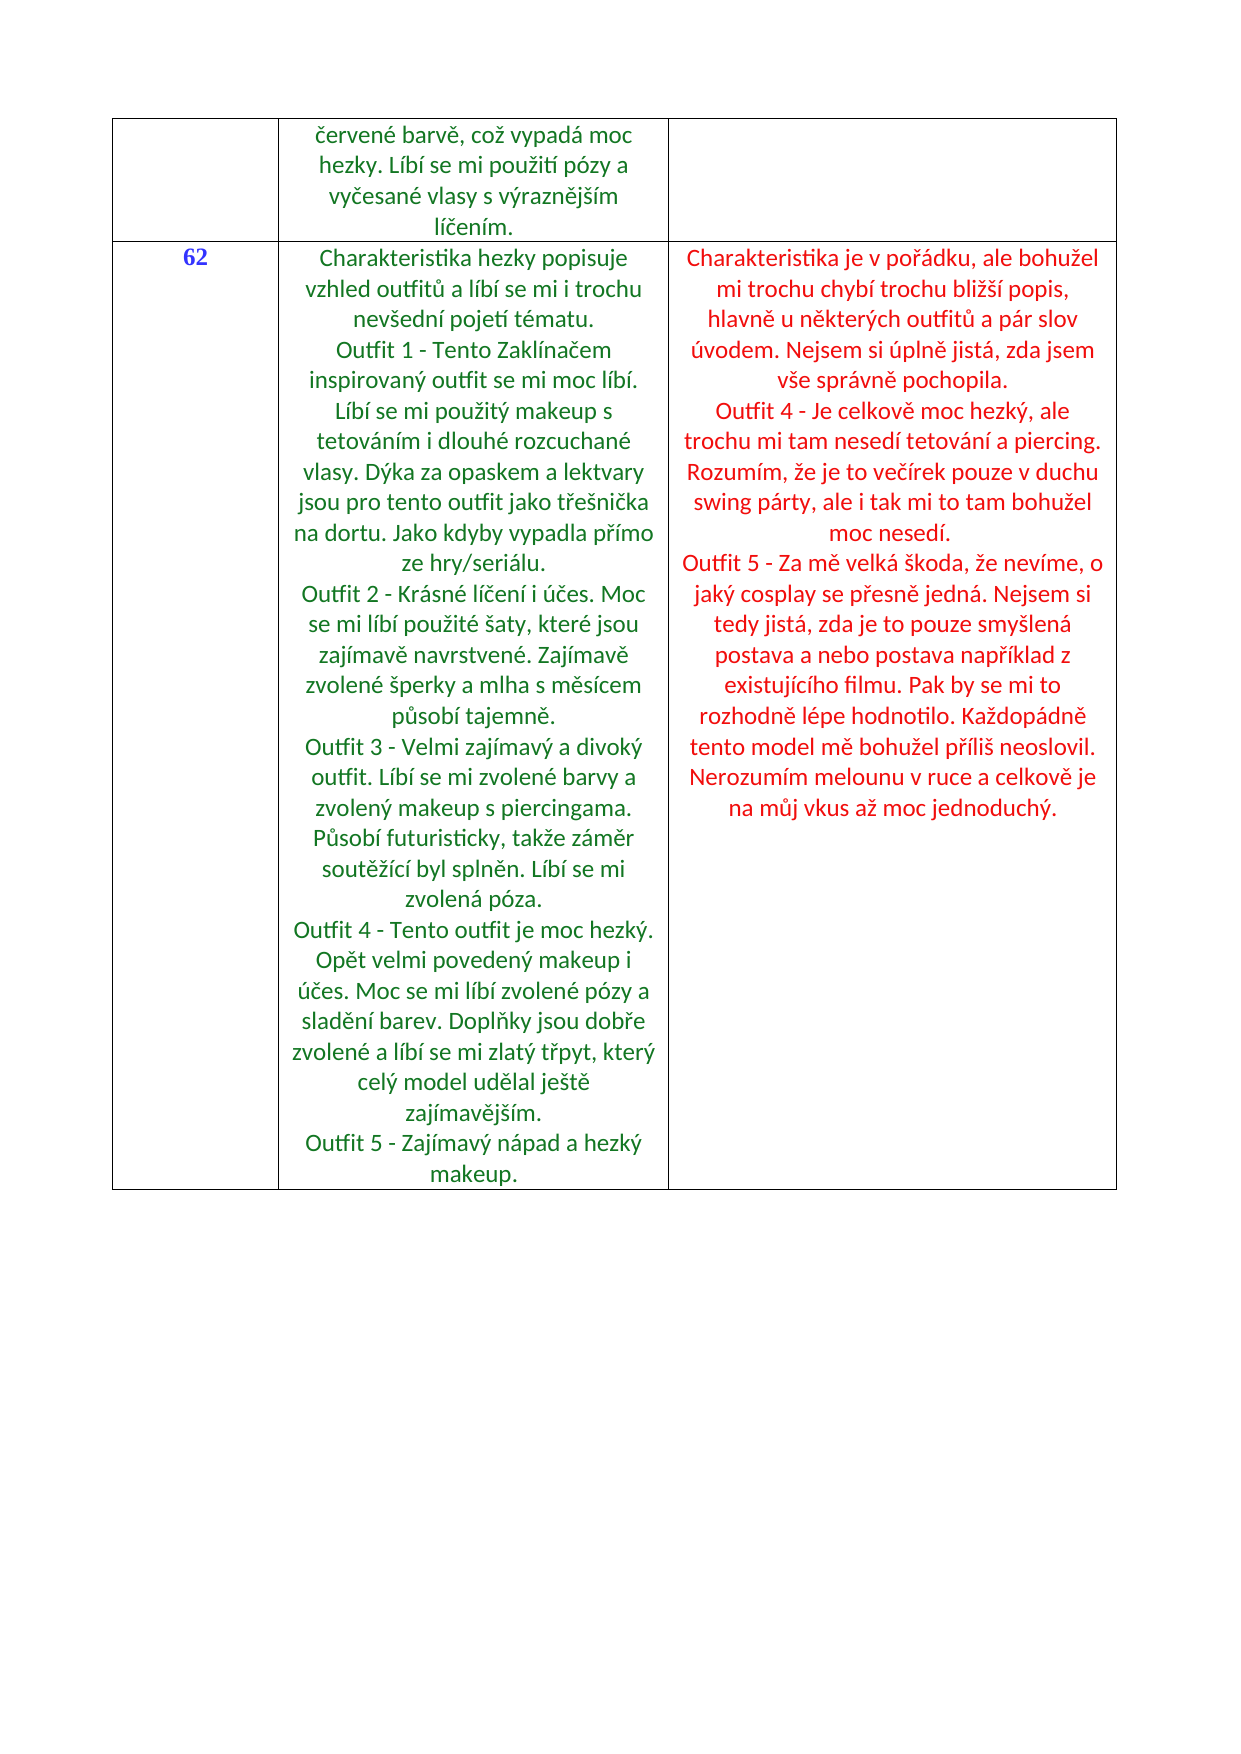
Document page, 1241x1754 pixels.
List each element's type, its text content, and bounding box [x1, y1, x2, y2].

table_cell Charakteristika hezky popisuje vzhled outfitů a líbí se mi i trochu nevšední pojetí tématu. Outfit 1 - Tento Zaklínačem inspirovaný outfit se mi moc líbí. Líbí se mi použitý makeup s tetováním i dlouhé rozcuchané vlasy. Dýka za opaskem a lektvary jsou pro tento outfit jako třešnička na dortu. Jako kdyby vypadla přímo ze hry/seriálu. Outfit 2 - Krásné líčení i účes. Moc se mi líbí použité šaty, které jsou zajímavě navrstvené. Zajímavě zvolené šperky a mlha s měsícem působí tajemně. Outfit 3 - Velmi zajímavý a divoký outfit. Líbí se mi zvolené barvy a zvolený makeup s piercingama. Působí futuristicky, takže záměr soutěžící byl splněn. Líbí se mi zvolená póza. Outfit 4 - Tento outfit je moc hezký. Opět velmi povedený makeup i účes. Moc se mi líbí zvolené pózy a sladění barev. Doplňky jsou dobře zvolené a líbí se mi zlatý třpyt, který celý model udělal ještě zajímavějším. Outfit 5 - Zajímavý nápad a hezký makeup. [279, 242, 668, 1188]
table_cell červené barvě, což vypadá moc hezky. Líbí se mi použití pózy a vyčesané vlasy s výraznějším líčením. [279, 119, 668, 241]
table_cell [669, 119, 1116, 241]
table_cell Charakteristika je v pořádku, ale bohužel mi trochu chybí trochu bližší popis, hlavně u některých outfitů a pár slov úvodem. Nejsem si úplně jistá, zda jsem vše správně pochopila. Outfit 4 - Je celkově moc hezký, ale trochu mi tam nesedí tetování a piercing. Rozumím, že je to večírek pouze v duchu swing párty, ale i tak mi to tam bohužel moc nesedí. Outfit 5 - Za mě velká škoda, že nevíme, o jaký cosplay se přesně jedná. Nejsem si tedy jistá, zda je to pouze smyšlená postava a nebo postava například z existujícího filmu. Pak by se mi to rozhodně lépe hodnotilo. Každopádně tento model mě bohužel příliš neoslovil. Nerozumím melounu v ruce a celkově je na můj vkus až moc jednoduchý. [669, 242, 1116, 1188]
table_cell 62 [113, 242, 278, 1188]
table_cell [113, 119, 278, 241]
